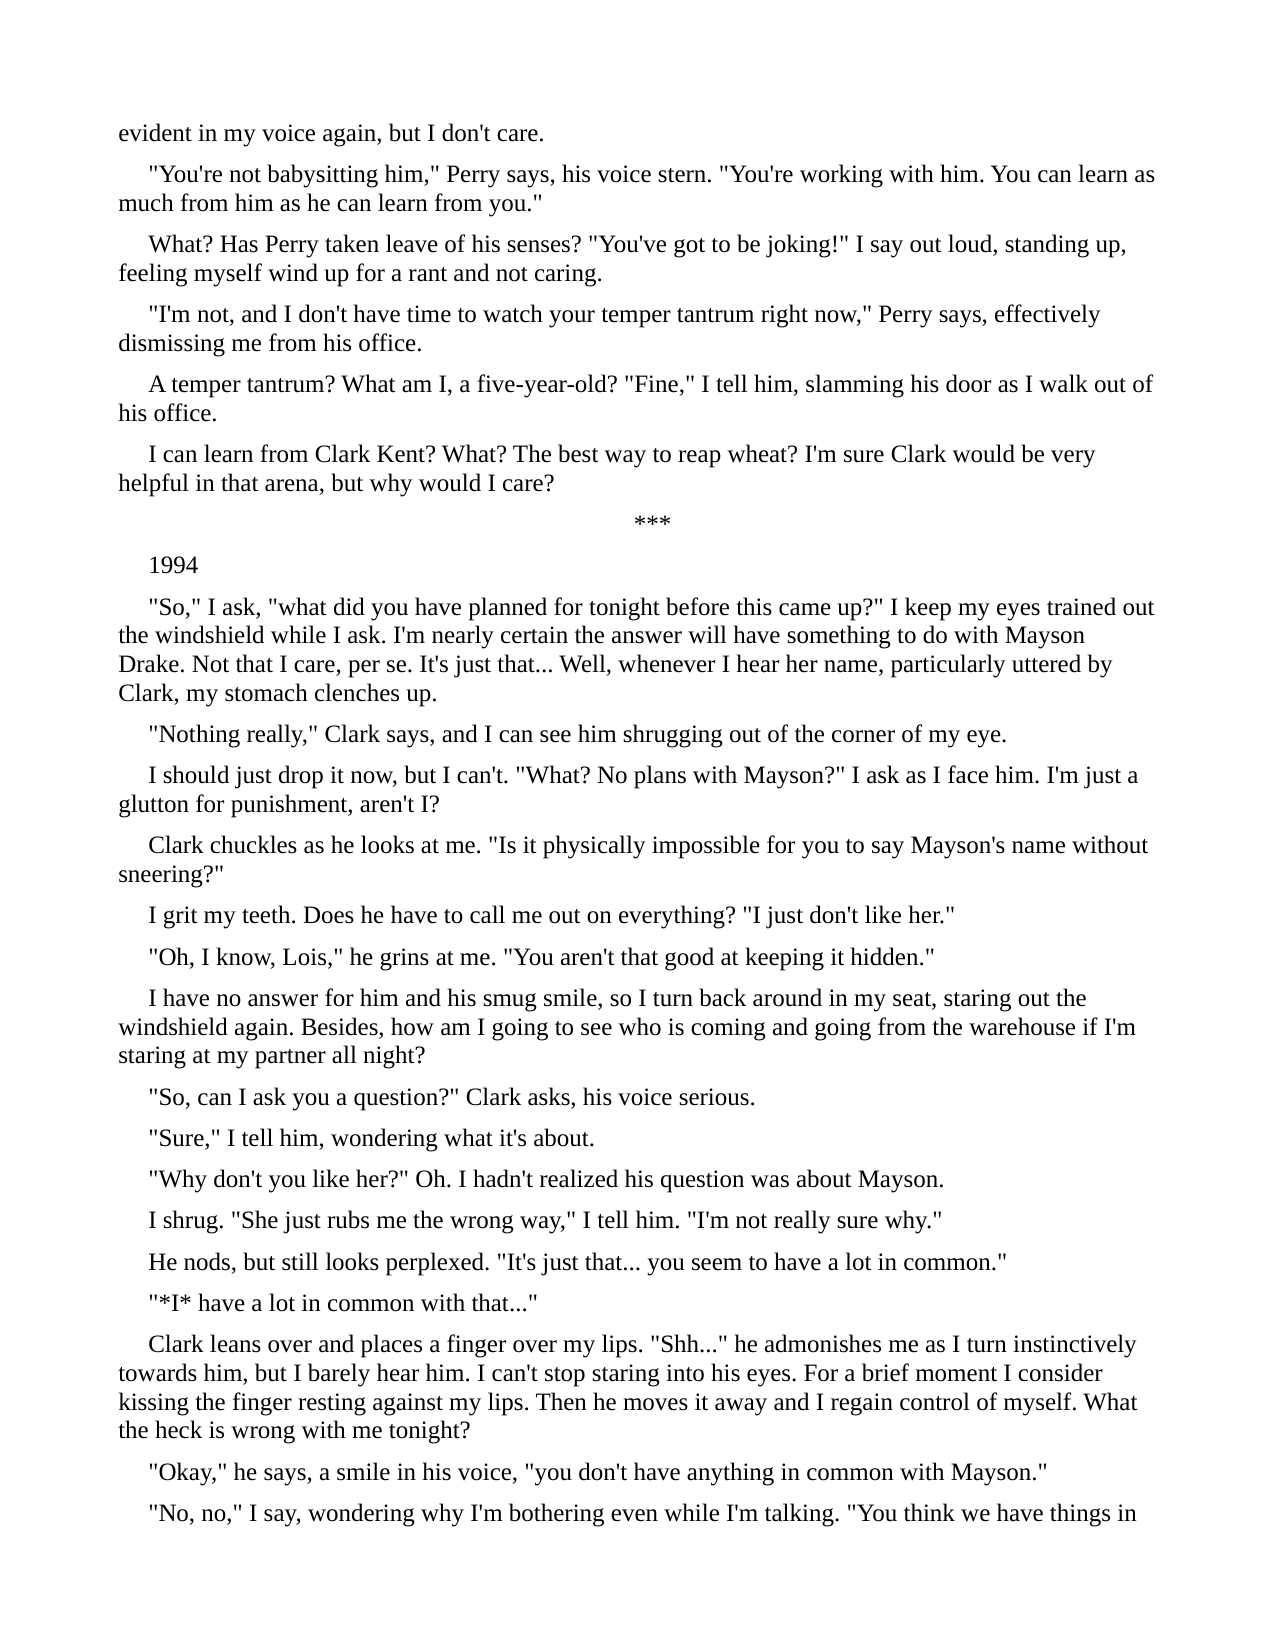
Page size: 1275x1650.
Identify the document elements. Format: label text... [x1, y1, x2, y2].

text Clark chuckles as he looks at me. "Is it physically impossible for you to say Mayson's name without sneering?" [118, 831, 1157, 888]
text I grit my teeth. Does he have to call me out on everything? "I just don't like her." [118, 901, 1157, 929]
text evident in my voice again, but I don't care. [118, 118, 1157, 147]
text What? Has Perry taken leave of his senses? "You've got to be joking!" I say out loud, standing up, feeling myself wind up for a rant and not caring. [118, 229, 1157, 287]
text A temper tantrum? What am I, a five-year-old? "Fine," I tell him, slamming his door as I walk out of his office. [118, 369, 1157, 427]
text I have no answer for him and his smug smile, so I turn back around in my seat, staring out the windshield again. Besides, how am I going to see who is coming and going from the warehouse if I'm staring at my partner all night? [118, 983, 1157, 1069]
text "*I* have a lot in common with that..." [118, 1288, 1157, 1317]
text "Okay," he says, a smile in his voice, "you don't have anything in common with Mayson." [118, 1457, 1157, 1486]
text 1994 [118, 551, 1157, 579]
text I should just drop it now, but I can't. "What? No plans with Mayson?" I ask as I face him. I'm just a glutton for punishment, aren't I? [118, 761, 1157, 818]
text He nods, but still looks perplexed. "It's just that... you seem to have a lot in common." [118, 1247, 1157, 1276]
text "Oh, I know, Lois," he grins at me. "You aren't that good at keeping it hidden." [118, 942, 1157, 971]
text "Nothing really," Clark says, and I can see him shrugging out of the corner of my eye. [118, 719, 1157, 748]
text "I'm not, and I don't have time to watch your temper tantrum right now," Perry says, effectively dismissing me from his office. [118, 299, 1157, 357]
text "You're not babysitting him," Perry says, his voice stern. "You're working with him. You can learn as much from him as he can learn from you." [118, 159, 1157, 217]
text "So," I ask, "what did you have planned for tonight before this came up?" I keep my eyes trained out the windshield while I ask. I'm nearly certain the answer will have something to do with Mayson Drake. Not that I care, per se. It's just that... Well, whenever I hear her name, particularly uttered by Clark, my stomach clenches up. [118, 592, 1157, 707]
text "Why don't you like her?" Oh. I hadn't realized his question was about Mayson. [118, 1164, 1157, 1193]
text *** [118, 509, 1157, 538]
text I shrug. "She just rubs me the wrong way," I tell him. "I'm not really sure why." [118, 1206, 1157, 1234]
text "So, can I ask you a question?" Clark asks, his voice serious. [118, 1082, 1157, 1111]
text "Sure," I tell him, wondering what it's about. [118, 1123, 1157, 1152]
text Clark leans over and places a finger over my lips. "Shh..." he admonishes me as I turn instinctively towards him, but I barely hear him. I can't stop staring into his eyes. For a brief moment I consider kissing the finger resting against my lips. Then he moves it away and I regain control of myself. What the heck is wrong with me tonight? [118, 1329, 1157, 1444]
text "No, no," I say, wondering why I'm bothering even while I'm talking. "You think we have things in [118, 1498, 1157, 1527]
text I can learn from Clark Kent? What? The best way to reap wheat? I'm sure Clark would be very helpful in that arena, but why would I care? [118, 439, 1157, 497]
